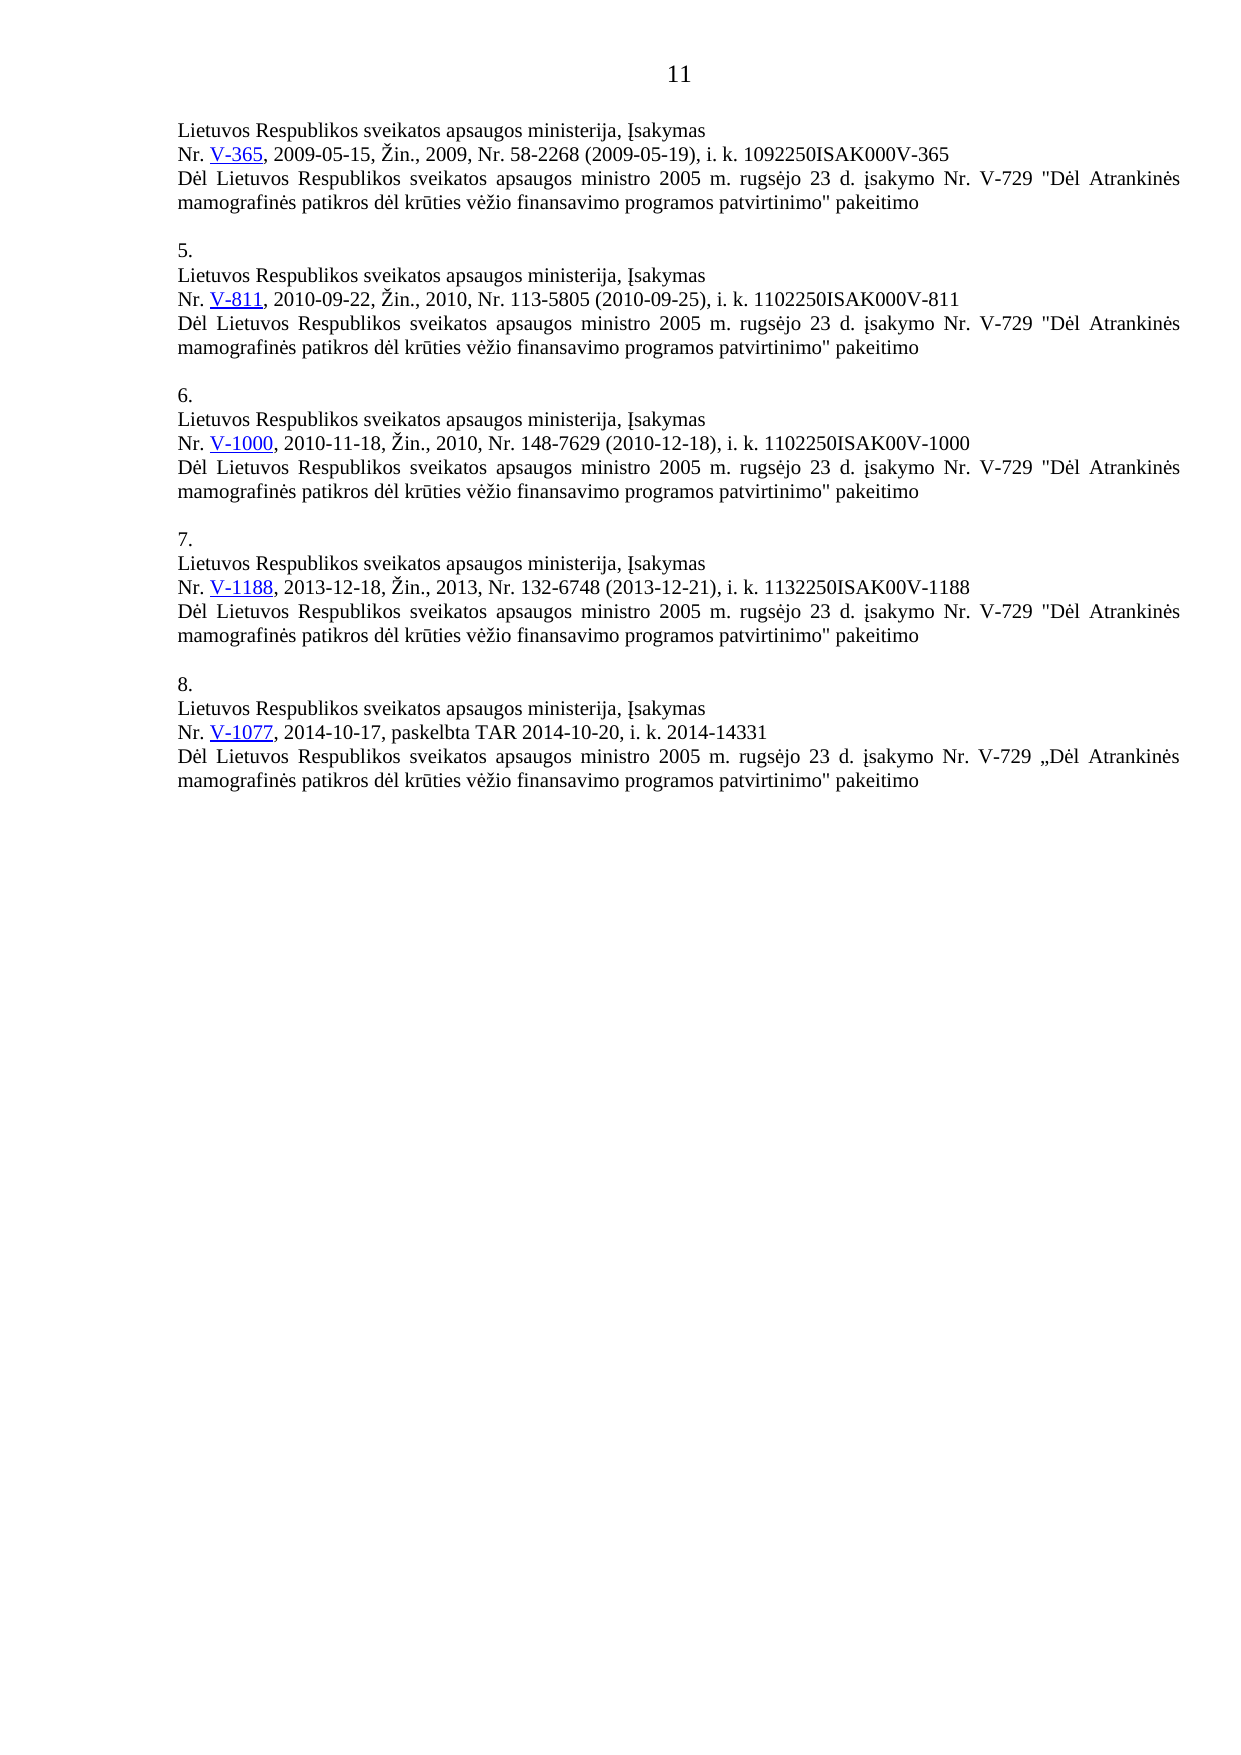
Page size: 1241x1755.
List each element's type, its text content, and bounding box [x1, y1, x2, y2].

text Nr. V-1000, 2010-11-18, Žin., 2010, Nr. 148-7629 (2010-12-18), i. k. 1102250ISAK00V-1000 [177, 431, 1181, 455]
text Lietuvos Respublikos sveikatos apsaugos ministerija, Įsakymas [177, 696, 1181, 720]
text Dėl Lietuvos Respublikos sveikatos apsaugos ministro 2005 m. rugsėjo 23 d. įsakymo Nr. V-729 "Dėl Atrankinės mamografinės patikros dėl krūties vėžio finansavimo programos patvirtinimo" pakeitimo [177, 166, 1181, 214]
text 6. [177, 383, 1181, 407]
text Nr. V-365, 2009-05-15, Žin., 2009, Nr. 58-2268 (2009-05-19), i. k. 1092250ISAK000V-365 [177, 142, 1181, 166]
text Lietuvos Respublikos sveikatos apsaugos ministerija, Įsakymas [177, 118, 1181, 142]
text Nr. V-1077, 2014-10-17, paskelbta TAR 2014-10-20, i. k. 2014-14331 [177, 720, 1181, 744]
text Dėl Lietuvos Respublikos sveikatos apsaugos ministro 2005 m. rugsėjo 23 d. įsakymo Nr. V-729 „Dėl Atrankinės mamografinės patikros dėl krūties vėžio finansavimo programos patvirtinimo" pakeitimo [177, 744, 1181, 792]
text 7. [177, 527, 1181, 551]
text 8. [177, 672, 1181, 696]
text 5. [177, 238, 1181, 262]
text Dėl Lietuvos Respublikos sveikatos apsaugos ministro 2005 m. rugsėjo 23 d. įsakymo Nr. V-729 "Dėl Atrankinės mamografinės patikros dėl krūties vėžio finansavimo programos patvirtinimo" pakeitimo [177, 455, 1181, 503]
text Nr. V-1188, 2013-12-18, Žin., 2013, Nr. 132-6748 (2013-12-21), i. k. 1132250ISAK00V-1188 [177, 575, 1181, 599]
text Dėl Lietuvos Respublikos sveikatos apsaugos ministro 2005 m. rugsėjo 23 d. įsakymo Nr. V-729 "Dėl Atrankinės mamografinės patikros dėl krūties vėžio finansavimo programos patvirtinimo" pakeitimo [177, 311, 1181, 359]
text Lietuvos Respublikos sveikatos apsaugos ministerija, Įsakymas [177, 262, 1181, 287]
text Dėl Lietuvos Respublikos sveikatos apsaugos ministro 2005 m. rugsėjo 23 d. įsakymo Nr. V-729 "Dėl Atrankinės mamografinės patikros dėl krūties vėžio finansavimo programos patvirtinimo" pakeitimo [177, 599, 1181, 647]
text Lietuvos Respublikos sveikatos apsaugos ministerija, Įsakymas [177, 551, 1181, 575]
text Lietuvos Respublikos sveikatos apsaugos ministerija, Įsakymas [177, 407, 1181, 431]
text Nr. V-811, 2010-09-22, Žin., 2010, Nr. 113-5805 (2010-09-25), i. k. 1102250ISAK000V-811 [177, 287, 1181, 311]
